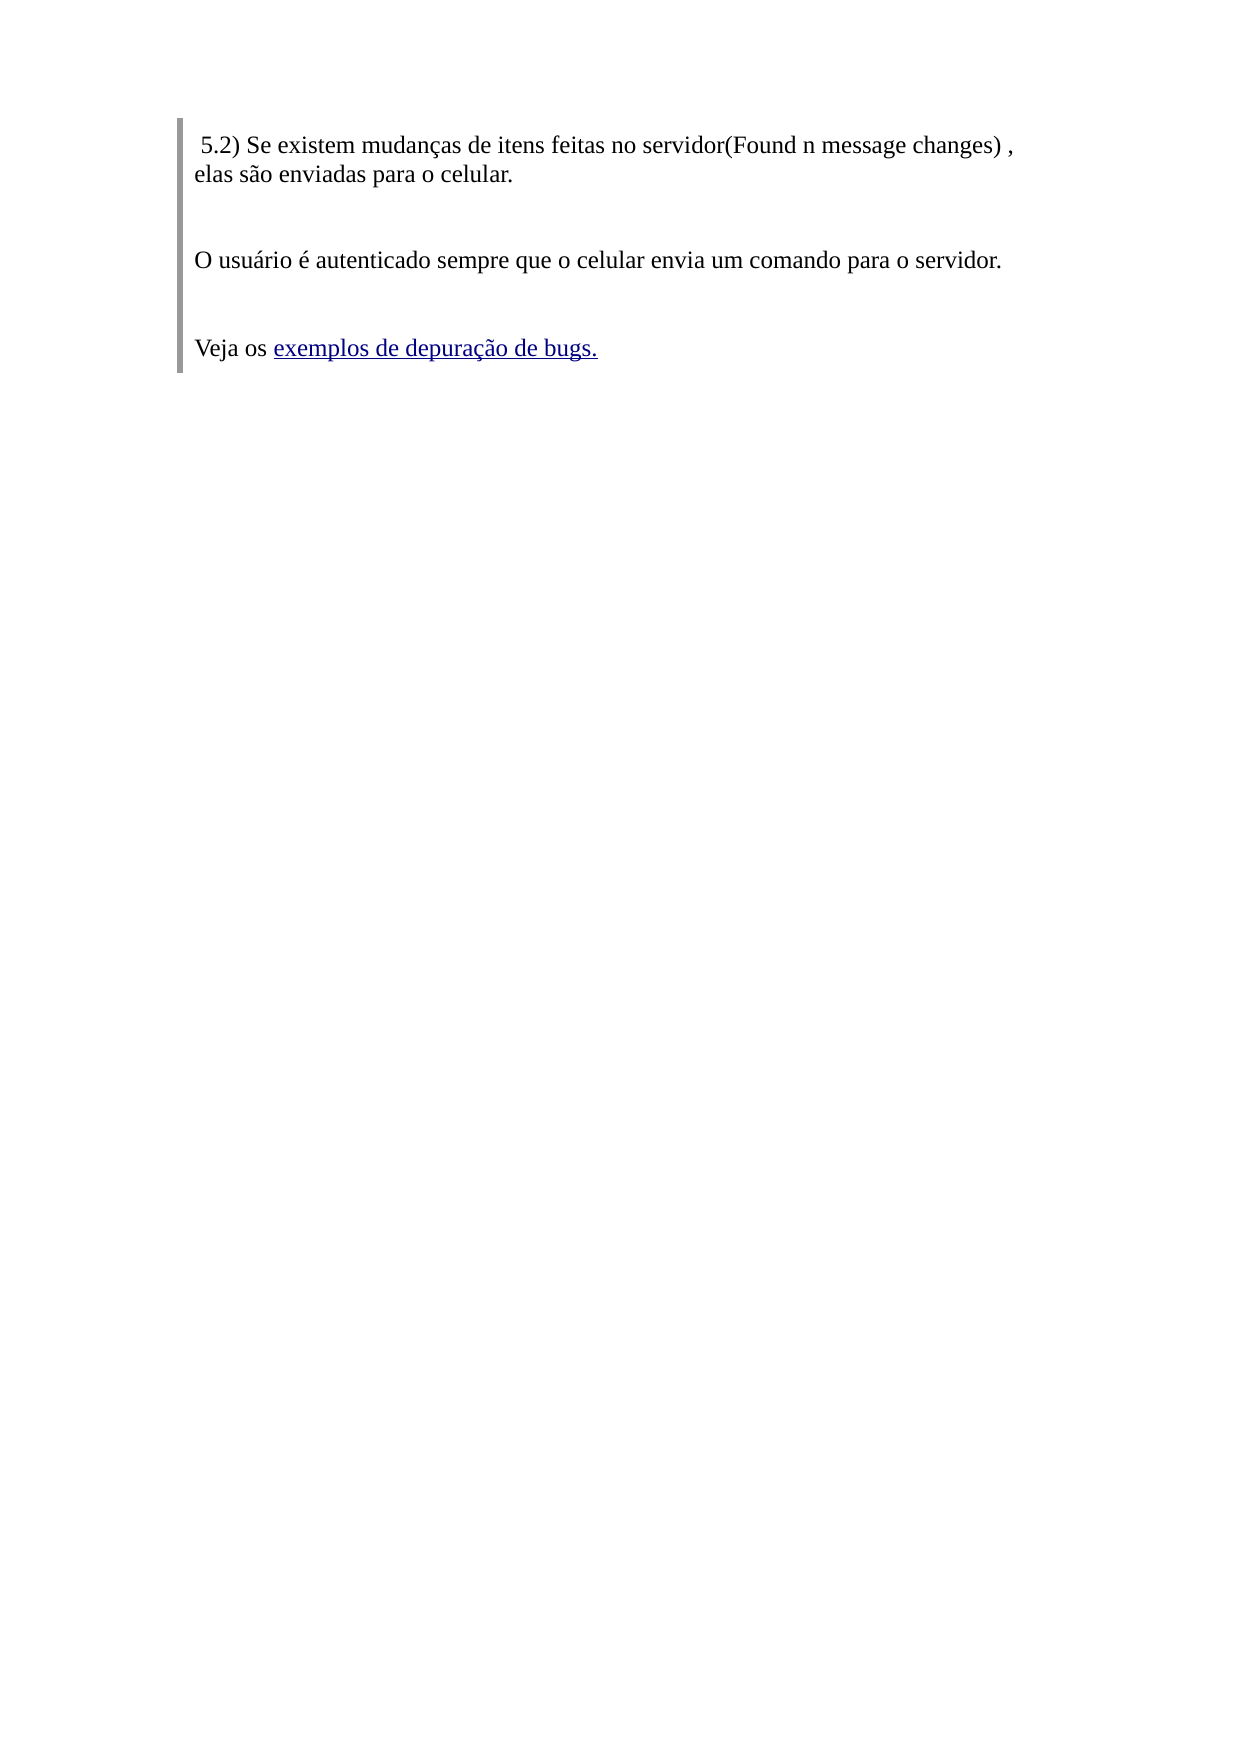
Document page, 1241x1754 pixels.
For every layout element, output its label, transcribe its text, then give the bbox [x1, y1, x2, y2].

text Veja os exemplos de depuração de bugs. [183, 321, 1063, 373]
text 5.2) Se existem mudanças de itens feitas no servidor(Found n message changes) , elas são enviadas para o celular. [183, 118, 1063, 216]
text O usuário é autenticado sempre que o celular envia um comando para o servidor. [183, 234, 1063, 303]
